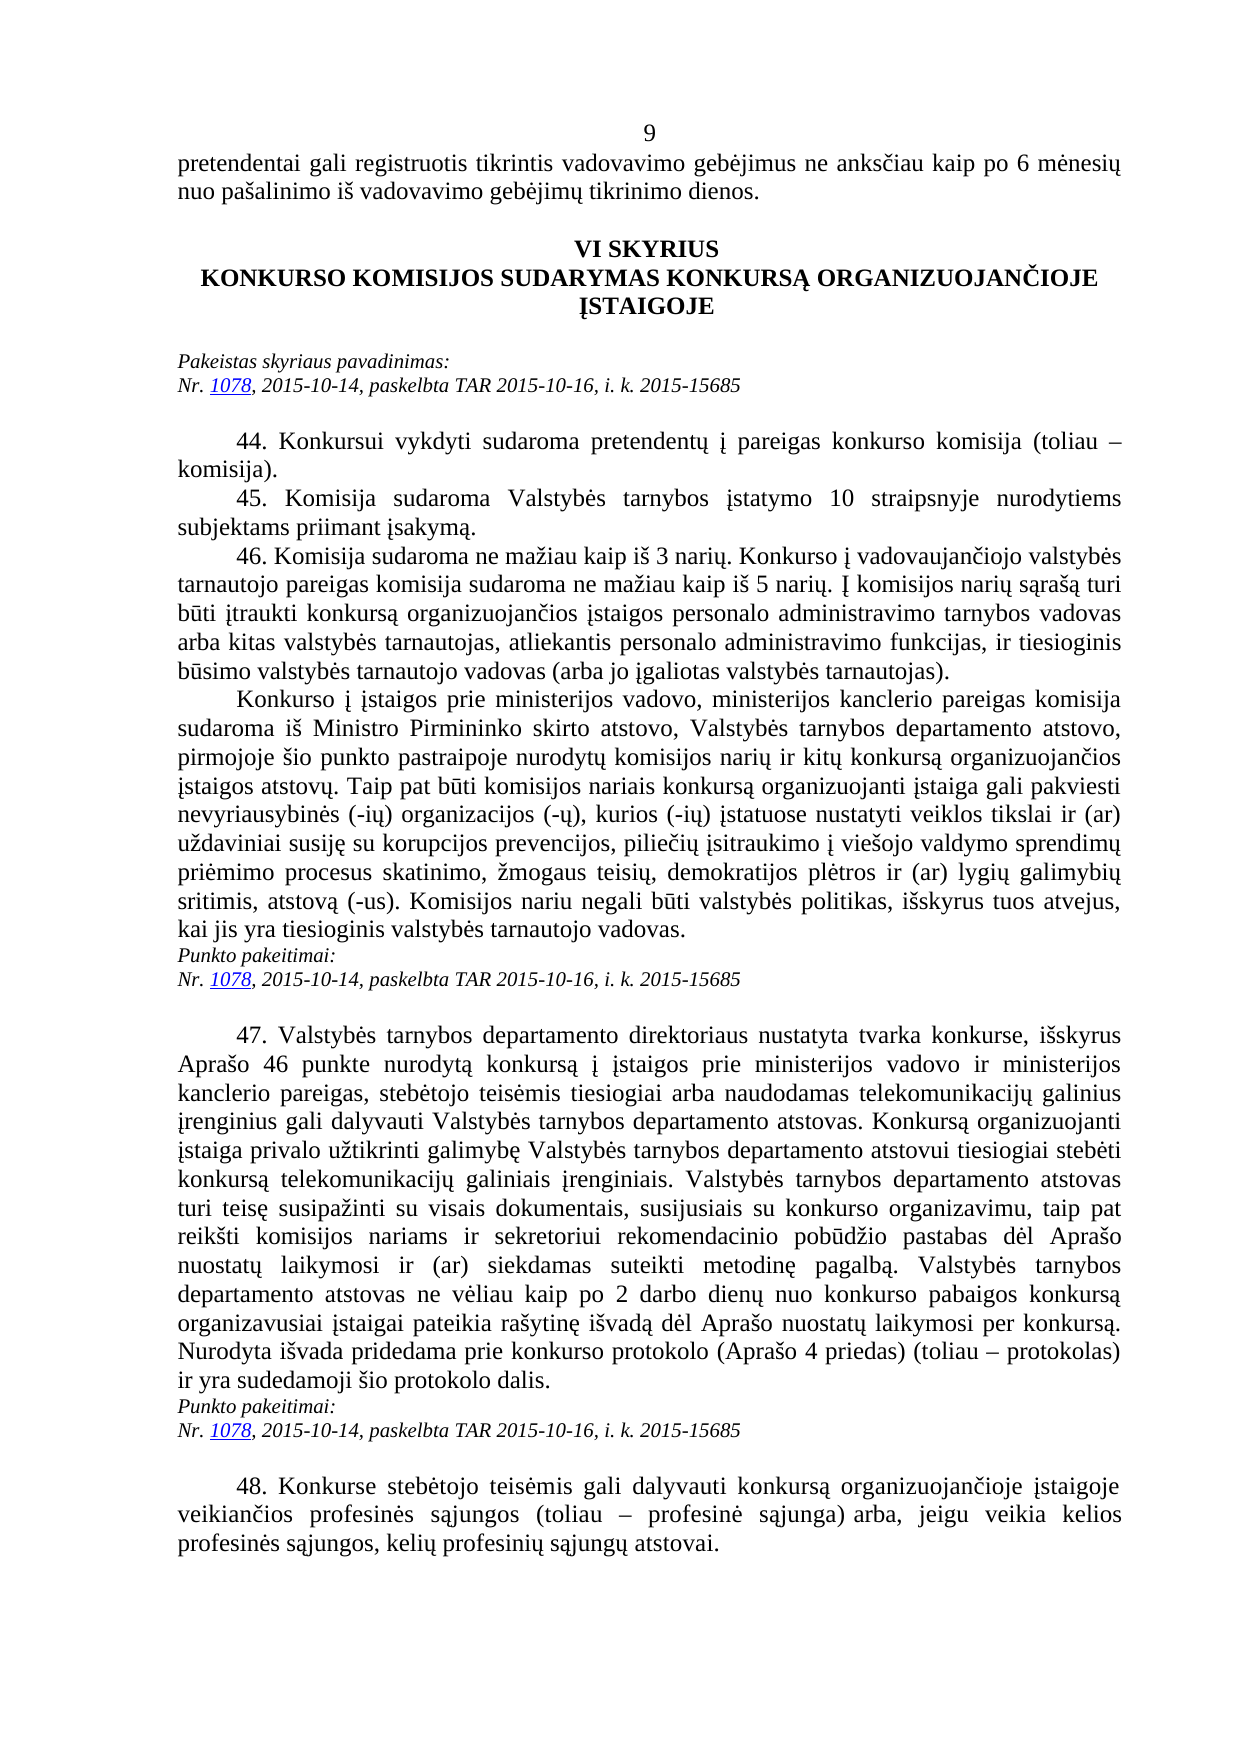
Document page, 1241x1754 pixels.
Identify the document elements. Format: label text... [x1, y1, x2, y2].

text Punkto pakeitimai: [177, 1394, 1122, 1418]
text Konkurso į įstaigos prie ministerijos vadovo, ministerijos kanclerio pareigas komisija sudaroma iš Ministro Pirmininko skirto atstovo, Valstybės tarnybos departamento atstovo, pirmojoje šio punkto pastraipoje nurodytų komisijos narių ir kitų konkursą organizuojančios įstaigos atstovų. Taip pat būti komisijos nariais konkursą organizuojanti įstaiga gali pakviesti nevyriausybinės (-ių) organizacijos (-ų), kurios (-ių) įstatuose nustatyti veiklos tikslai ir (ar) uždaviniai susiję su korupcijos prevencijos, piliečių įsitraukimo į viešojo valdymo sprendimų priėmimo procesus skatinimo, žmogaus teisių, demokratijos plėtros ir (ar) lygių galimybių sritimis, atstovą (-us). Komisijos nariu negali būti valstybės politikas, išskyrus tuos atvejus, kai jis yra tiesioginis valstybės tarnautojo vadovas. [177, 684, 1122, 943]
text Pakeistas skyriaus pavadinimas: [177, 349, 1122, 373]
text VI SKYRIUS KONKURSO KOMISIJOS SUDARYMAS KONKURSĄ ORGANIZUOJANČIOJE ĮSTAIGOJE [177, 234, 1122, 320]
text Nr. 1078, 2015-10-14, paskelbta TAR 2015-10-16, i. k. 2015-15685 [177, 967, 1122, 991]
text Punkto pakeitimai: [177, 943, 1122, 967]
text Nr. 1078, 2015-10-14, paskelbta TAR 2015-10-16, i. k. 2015-15685 [177, 373, 1122, 397]
text pretendentai gali registruotis tikrintis vadovavimo gebėjimus ne anksčiau kaip po 6 mėnesių nuo pašalinimo iš vadovavimo gebėjimų tikrinimo dienos. [177, 148, 1122, 205]
text 45. Komisija sudaroma Valstybės tarnybos įstatymo 10 straipsnyje nurodytiems subjektams priimant įsakymą. [177, 483, 1122, 541]
text 48. Konkurse stebėtojo teisėmis gali dalyvauti konkursą organizuojančioje įstaigoje veikiančios profesinės sąjungos (toliau – profesinė sąjunga) arba, jeigu veikia kelios profesinės sąjungos, kelių profesinių sąjungų atstovai. [177, 1471, 1122, 1557]
text Nr. 1078, 2015-10-14, paskelbta TAR 2015-10-16, i. k. 2015-15685 [177, 1418, 1122, 1442]
text 44. Konkursui vykdyti sudaroma pretendentų į pareigas konkurso komisija (toliau – komisija). [177, 426, 1122, 483]
text 46. Komisija sudaroma ne mažiau kaip iš 3 narių. Konkurso į vadovaujančiojo valstybės tarnautojo pareigas komisija sudaroma ne mažiau kaip iš 5 narių. Į komisijos narių sąrašą turi būti įtraukti konkursą organizuojančios įstaigos personalo administravimo tarnybos vadovas arba kitas valstybės tarnautojas, atliekantis personalo administravimo funkcijas, ir tiesioginis būsimo valstybės tarnautojo vadovas (arba jo įgaliotas valstybės tarnautojas). [177, 541, 1122, 684]
text 47. Valstybės tarnybos departamento direktoriaus nustatyta tvarka konkurse, išskyrus Aprašo 46 punkte nurodytą konkursą į įstaigos prie ministerijos vadovo ir ministerijos kanclerio pareigas, stebėtojo teisėmis tiesiogiai arba naudodamas telekomunikacijų galinius įrenginius gali dalyvauti Valstybės tarnybos departamento atstovas. Konkursą organizuojanti įstaiga privalo užtikrinti galimybę Valstybės tarnybos departamento atstovui tiesiogiai stebėti konkursą telekomunikacijų galiniais įrenginiais. Valstybės tarnybos departamento atstovas turi teisę susipažinti su visais dokumentais, susijusiais su konkurso organizavimu, taip pat reikšti komisijos nariams ir sekretoriui rekomendacinio pobūdžio pastabas dėl Aprašo nuostatų laikymosi ir (ar) siekdamas suteikti metodinę pagalbą. Valstybės tarnybos departamento atstovas ne vėliau kaip po 2 darbo dienų nuo konkurso pabaigos konkursą organizavusiai įstaigai pateikia rašytinę išvadą dėl Aprašo nuostatų laikymosi per konkursą. Nurodyta išvada pridedama prie konkurso protokolo (Aprašo 4 priedas) (toliau – protokolas) ir yra sudedamoji šio protokolo dalis. [177, 1020, 1122, 1394]
